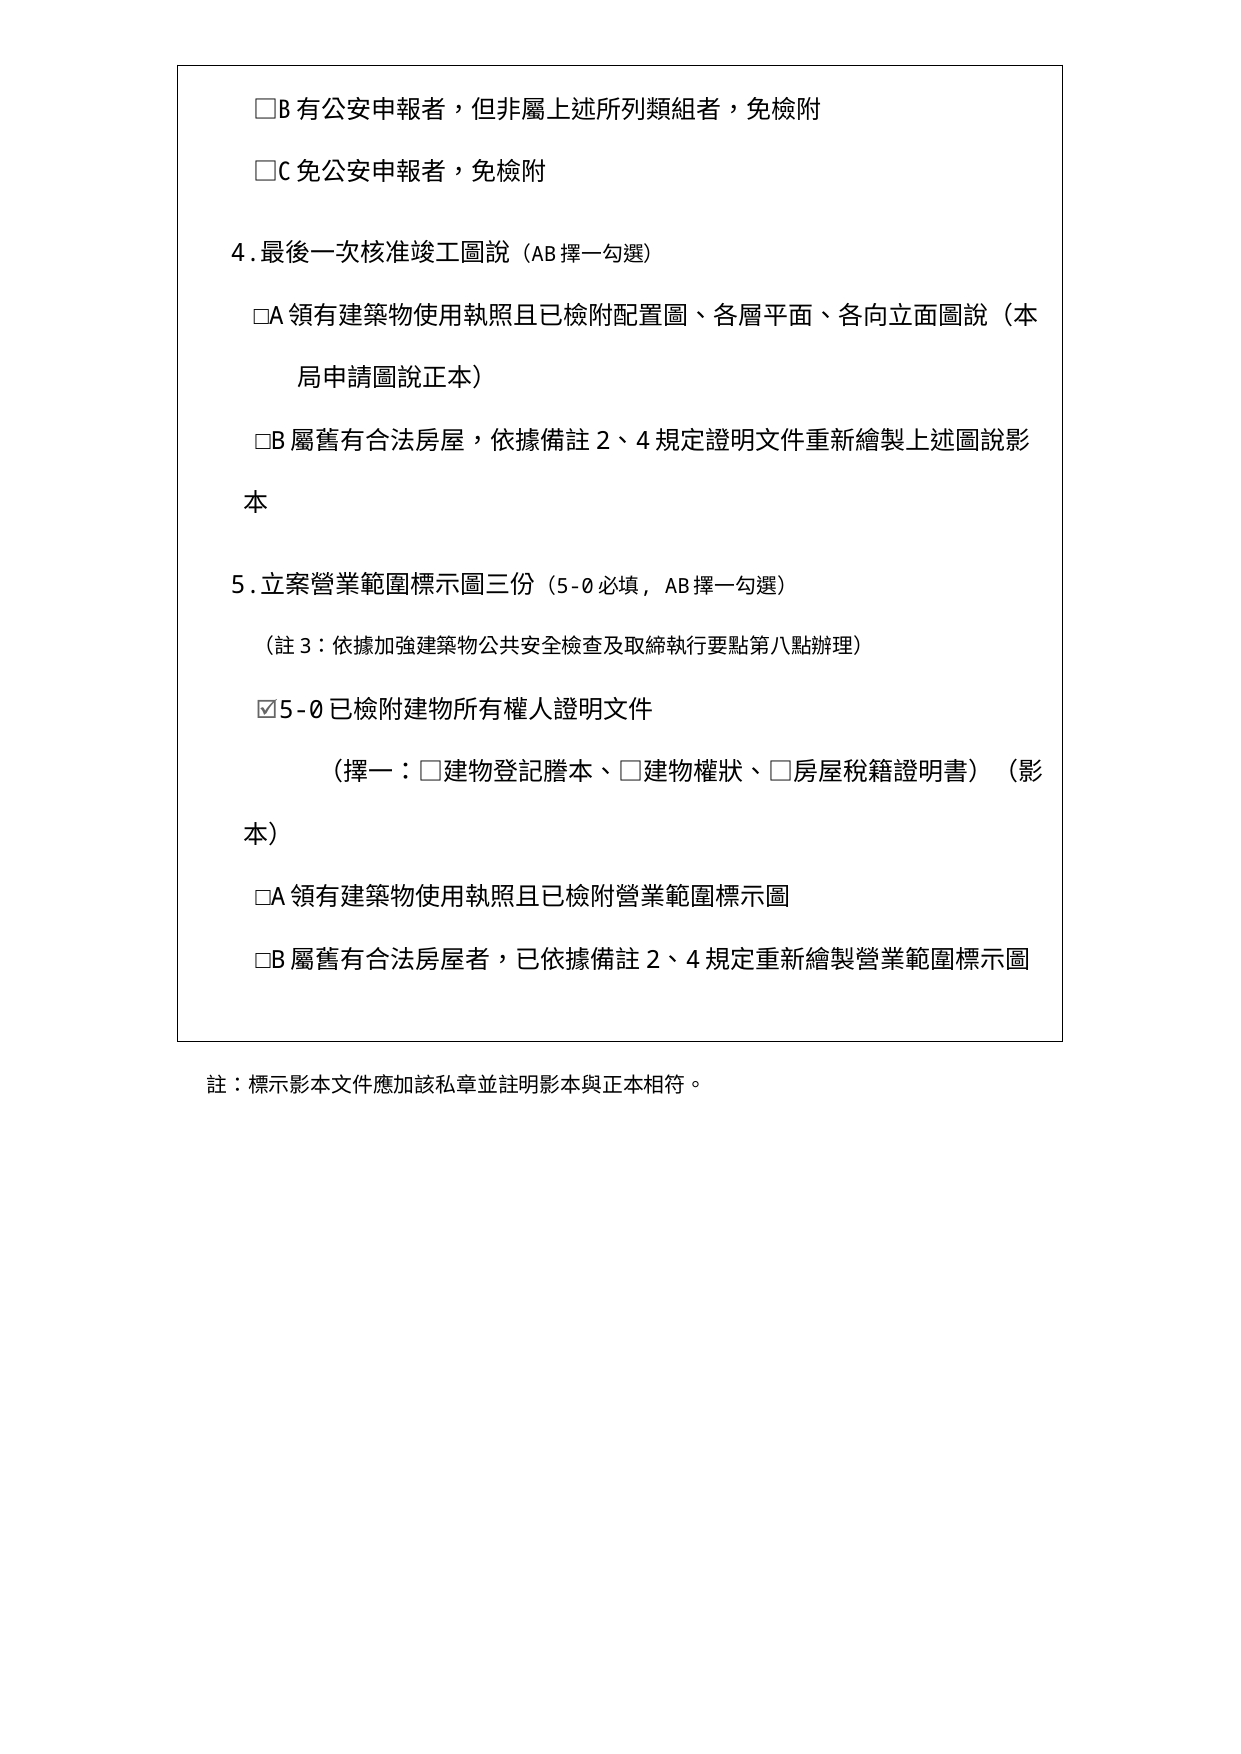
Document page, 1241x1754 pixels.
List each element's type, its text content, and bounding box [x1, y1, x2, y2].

table_header □B有公安申報者，但非屬上述所列類組者，免檢附 □C免公安申報者，免檢附 4.最後一次核准竣工圖說（AB擇一勾選） □A領有建築物使用執照且已檢附配置圖、各層平面、各向立面圖說（本局申請圖說正本） □B屬舊有合法房屋，依據備註2、4規定證明文件重新繪製上述圖說影本 5.立案營業範圍標示圖三份（5-0必填, AB擇一勾選） （註3：依據加強建築物公共安全檢查及取締執行要點第八點辦理） 5-0已檢附建物所有權人證明文件 （擇一：□建物登記謄本、□建物權狀、□房屋稅籍證明書）（影本） □A領有建築物使用執照且已檢附營業範圍標示圖 □B屬舊有合法房屋者，已依據備註2、4規定重新繪製營業範圍標示圖 [178, 66, 1062, 1041]
text 註：標示影本文件應加該私章並註明影本與正本相符。 [206, 1042, 1063, 1104]
